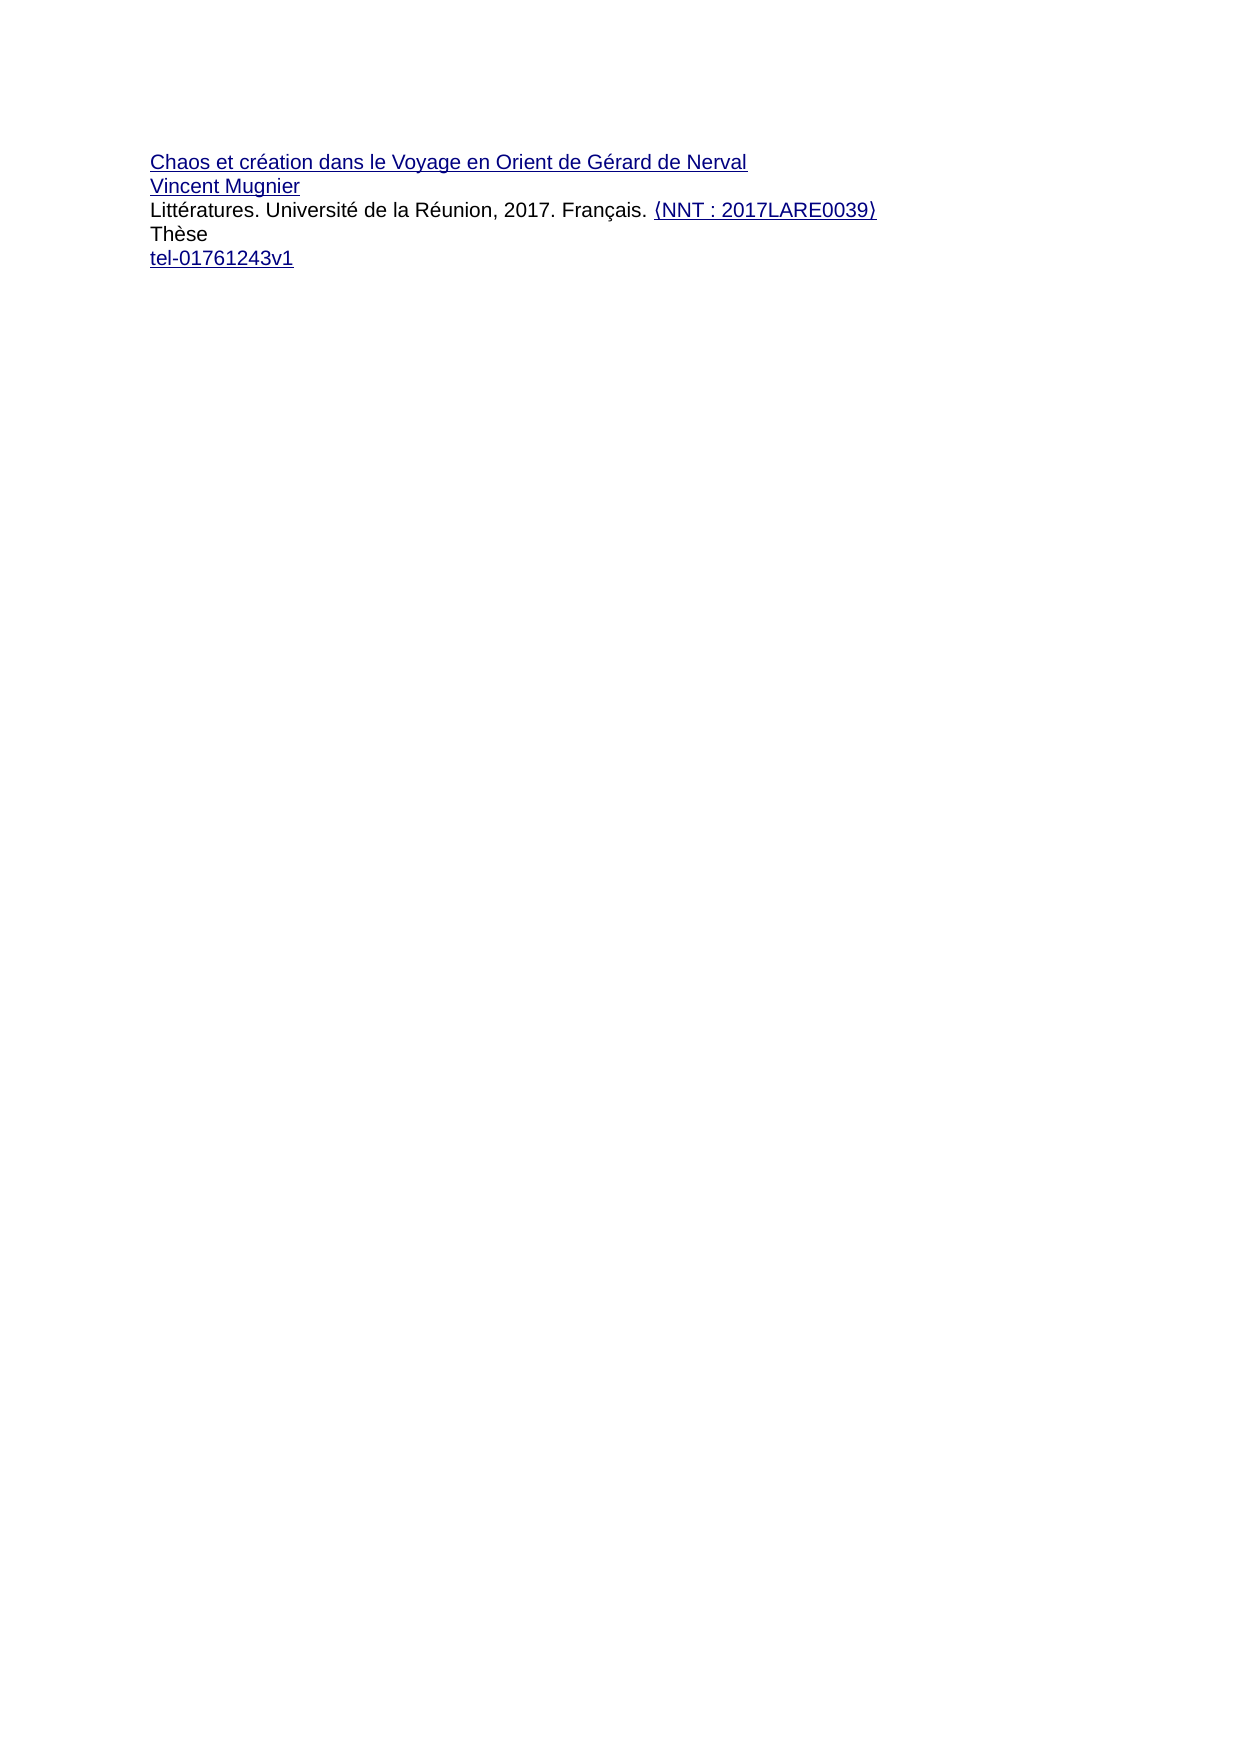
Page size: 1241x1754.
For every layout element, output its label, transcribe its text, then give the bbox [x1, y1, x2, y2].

table_header Chaos et création dans le Voyage en Orient de Gérard de Nerval Vincent Mugnier Littératures. Université de la Réunion, 2017. Français. ⟨NNT : 2017LARE0039⟩ Thèse tel-01761243v1 [150, 150, 1090, 270]
